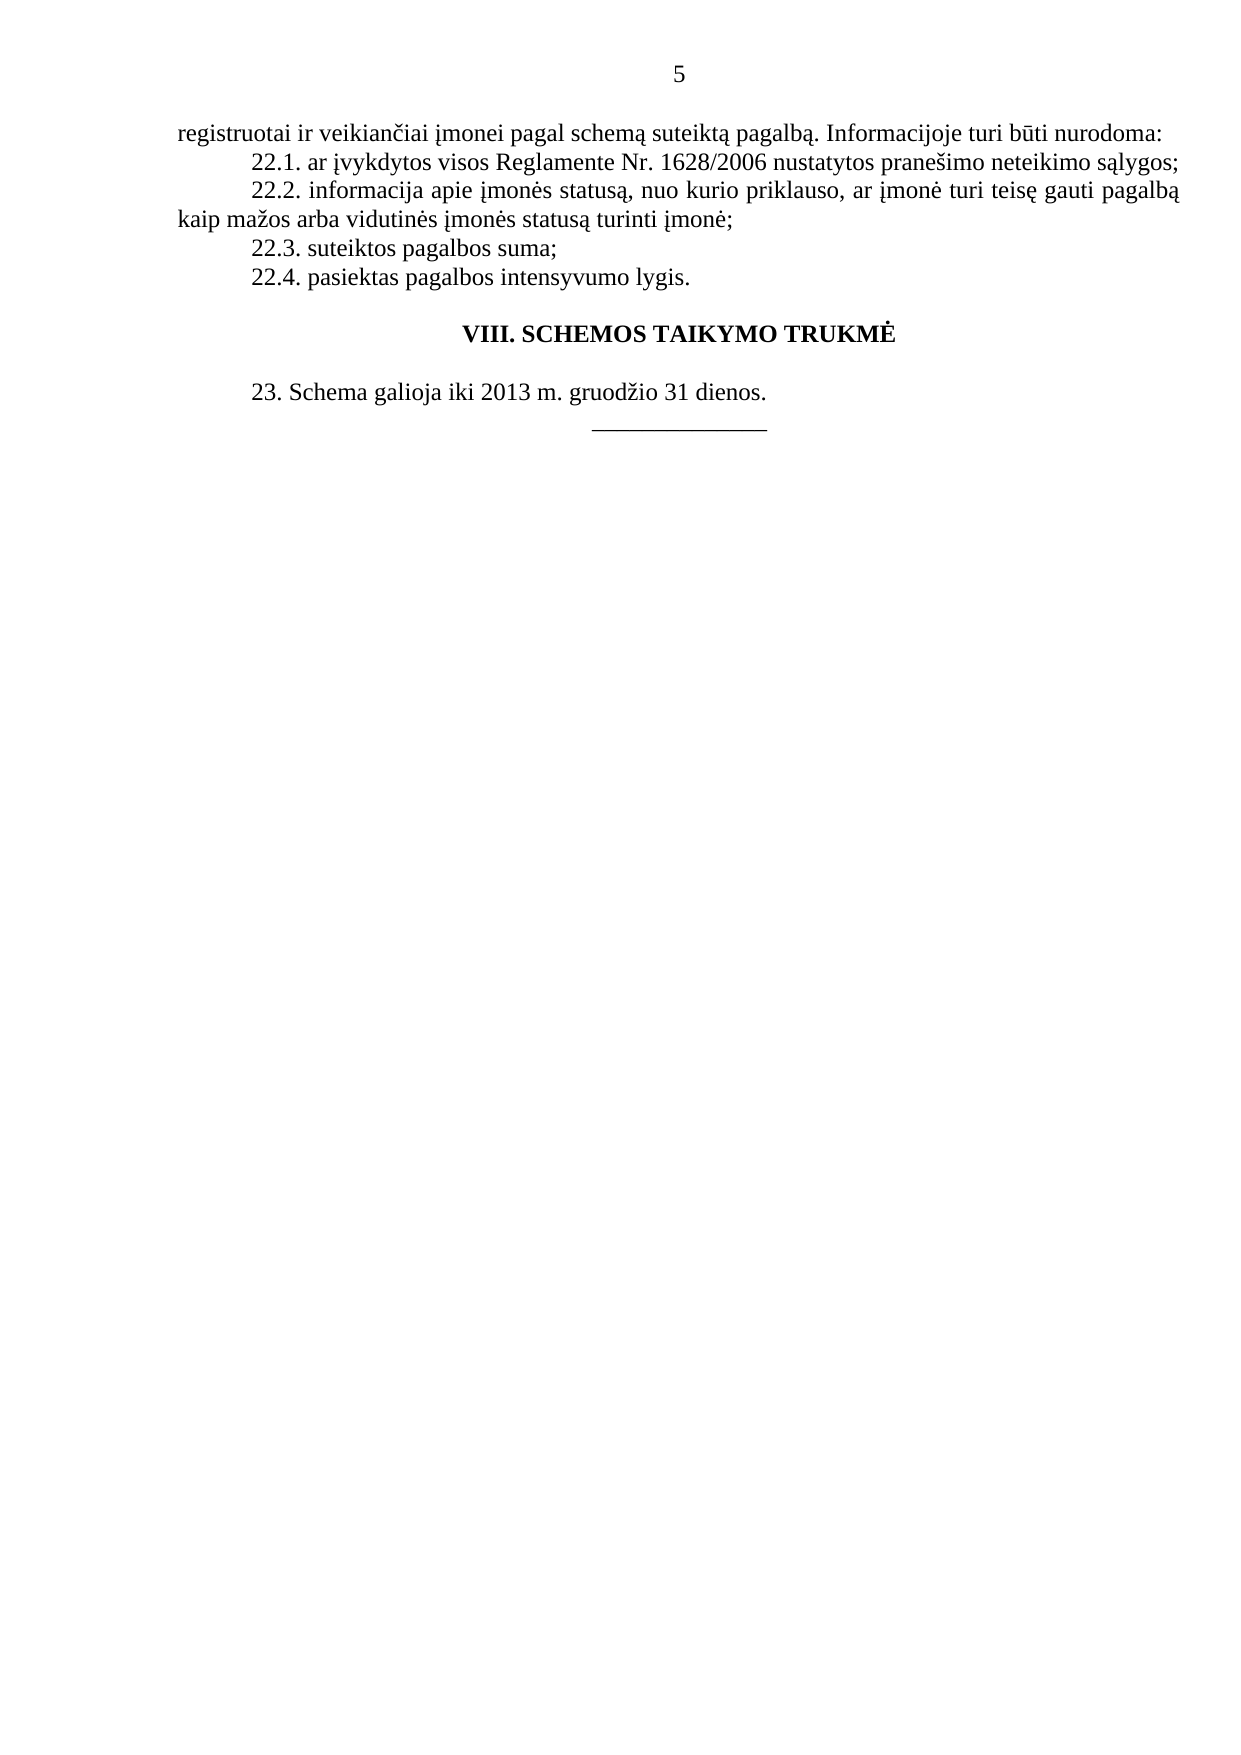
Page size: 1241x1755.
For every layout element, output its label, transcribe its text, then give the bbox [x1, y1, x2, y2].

text ______________ [177, 406, 1181, 434]
text 22.3. suteiktos pagalbos suma; [177, 233, 1181, 262]
text 22.2. informacija apie įmonės statusą, nuo kurio priklauso, ar įmonė turi teisę gauti pagalbą kaip mažos arba vidutinės įmonės statusą turinti įmonė; [177, 176, 1181, 233]
text VIII. SCHEMOS TAIKYMO TRUKMĖ [177, 319, 1181, 348]
text 22.1. ar įvykdytos visos Reglamente Nr. 1628/2006 nustatytos pranešimo neteikimo sąlygos; [177, 147, 1181, 176]
text 22.4. pasiektas pagalbos intensyvumo lygis. [177, 262, 1181, 291]
text 23. Schema galioja iki 2013 m. gruodžio 31 dienos. [177, 377, 1181, 406]
text registruotai ir veikiančiai įmonei pagal schemą suteiktą pagalbą. Informacijoje turi būti nurodoma: [177, 118, 1181, 147]
